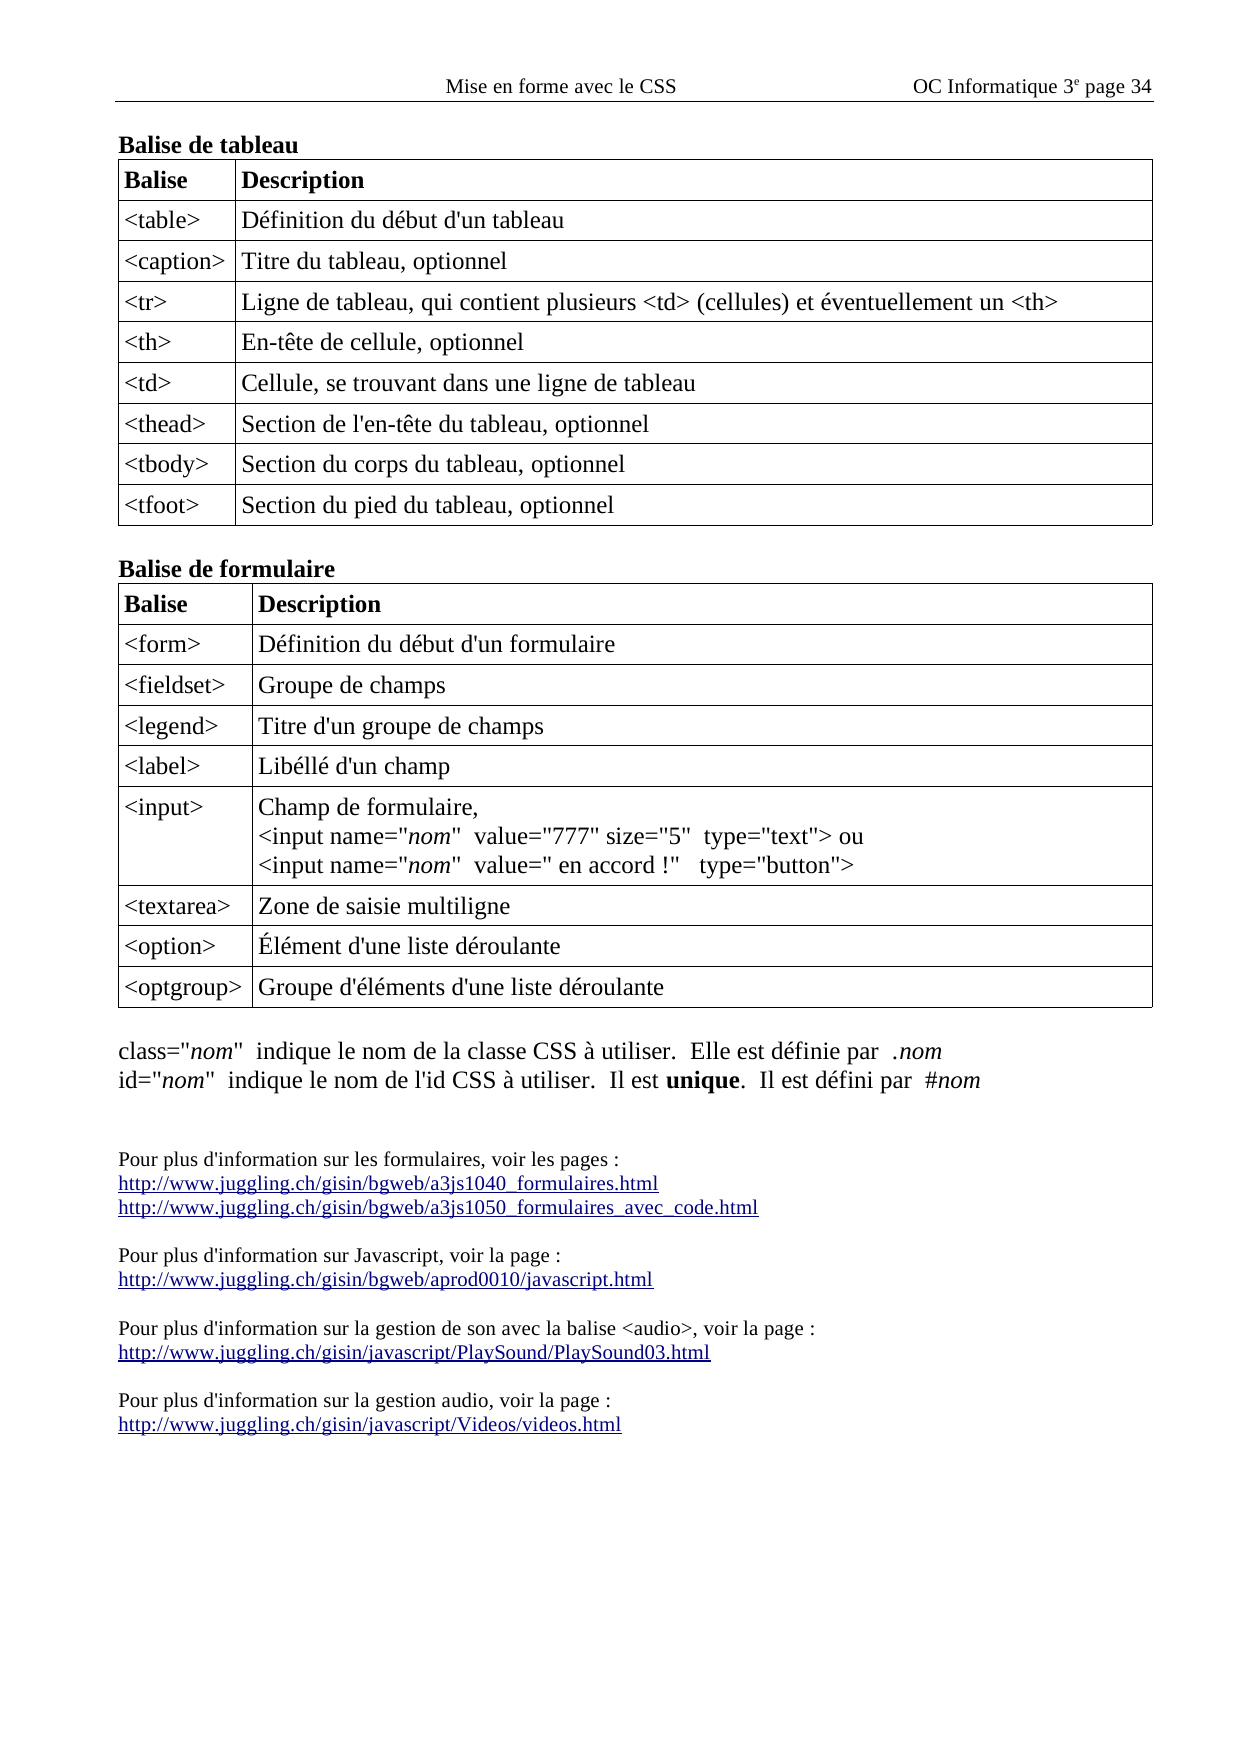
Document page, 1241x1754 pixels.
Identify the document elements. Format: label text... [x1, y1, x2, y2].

table_cell <td> [119, 363, 235, 403]
table_header Balise [119, 160, 235, 199]
text http://www.juggling.ch/gisin/bgweb/a3js1040_formulaires.html [118, 1171, 1152, 1195]
table_cell Ligne de tableau, qui contient plusieurs <td> (cellules) et éventuellement un <th> [236, 282, 1152, 321]
text class="nom" indique le nom de la classe CSS à utiliser. Elle est définie par .nom [118, 1036, 1152, 1065]
table_header Balise [119, 584, 252, 623]
table_header Description [253, 584, 1152, 623]
table_cell En-tête de cellule, optionnel [236, 322, 1152, 362]
text http://www.juggling.ch/gisin/javascript/PlaySound/PlaySound03.html [118, 1339, 1152, 1363]
table_cell Définition du début d'un formulaire [253, 625, 1152, 664]
table_cell <input> [119, 787, 252, 885]
table_cell <caption> [119, 241, 235, 281]
table_cell Groupe d'éléments d'une liste déroulante [253, 967, 1152, 1007]
text Pour plus d'information sur la gestion de son avec la balise <audio>, voir la page : [118, 1315, 1152, 1339]
text Pour plus d'information sur la gestion audio, voir la page : [118, 1388, 1152, 1412]
table_cell Élément d'une liste déroulante [253, 926, 1152, 966]
table_cell <th> [119, 322, 235, 362]
table_cell <tr> [119, 282, 235, 321]
table_cell <tbody> [119, 444, 235, 484]
table_cell Titre d'un groupe de champs [253, 706, 1152, 745]
table_cell Section de l'en-tête du tableau, optionnel [236, 404, 1152, 443]
table_cell Section du corps du tableau, optionnel [236, 444, 1152, 484]
table_cell <fieldset> [119, 665, 252, 705]
table_cell Définition du début d'un tableau [236, 201, 1152, 240]
text http://www.juggling.ch/gisin/bgweb/a3js1050_formulaires_avec_code.html [118, 1195, 1152, 1219]
table_cell <label> [119, 746, 252, 786]
table_cell Groupe de champs [253, 665, 1152, 705]
table_cell <legend> [119, 706, 252, 745]
table_cell Zone de saisie multiligne [253, 886, 1152, 925]
table_cell Titre du tableau, optionnel [236, 241, 1152, 281]
text Balise de formulaire [118, 554, 1152, 583]
text Pour plus d'information sur les formulaires, voir les pages : [118, 1147, 1152, 1171]
table_header Description [236, 160, 1152, 199]
text Balise de tableau [118, 130, 1152, 159]
text http://www.juggling.ch/gisin/bgweb/aprod0010/javascript.html [118, 1267, 1152, 1291]
table_cell Libéllé d'un champ [253, 746, 1152, 786]
table_cell <option> [119, 926, 252, 966]
text Pour plus d'information sur Javascript, voir la page : [118, 1243, 1152, 1267]
table_cell <optgroup> [119, 967, 252, 1007]
table_cell <form> [119, 625, 252, 664]
table_cell Champ de formulaire, <input name="nom" value="777" size="5" type="text"> ou <input name="nom" value=" en accord !" type="button"> [253, 787, 1152, 885]
table_cell <tfoot> [119, 485, 235, 524]
table_cell <textarea> [119, 886, 252, 925]
table_cell Cellule, se trouvant dans une ligne de tableau [236, 363, 1152, 403]
text id="nom" indique le nom de l'id CSS à utiliser. Il est unique. Il est défini par #nom [118, 1065, 1152, 1094]
table_cell Section du pied du tableau, optionnel [236, 485, 1152, 524]
text http://www.juggling.ch/gisin/javascript/Videos/videos.html [118, 1412, 1152, 1436]
table_cell <table> [119, 201, 235, 240]
table_cell <thead> [119, 404, 235, 443]
